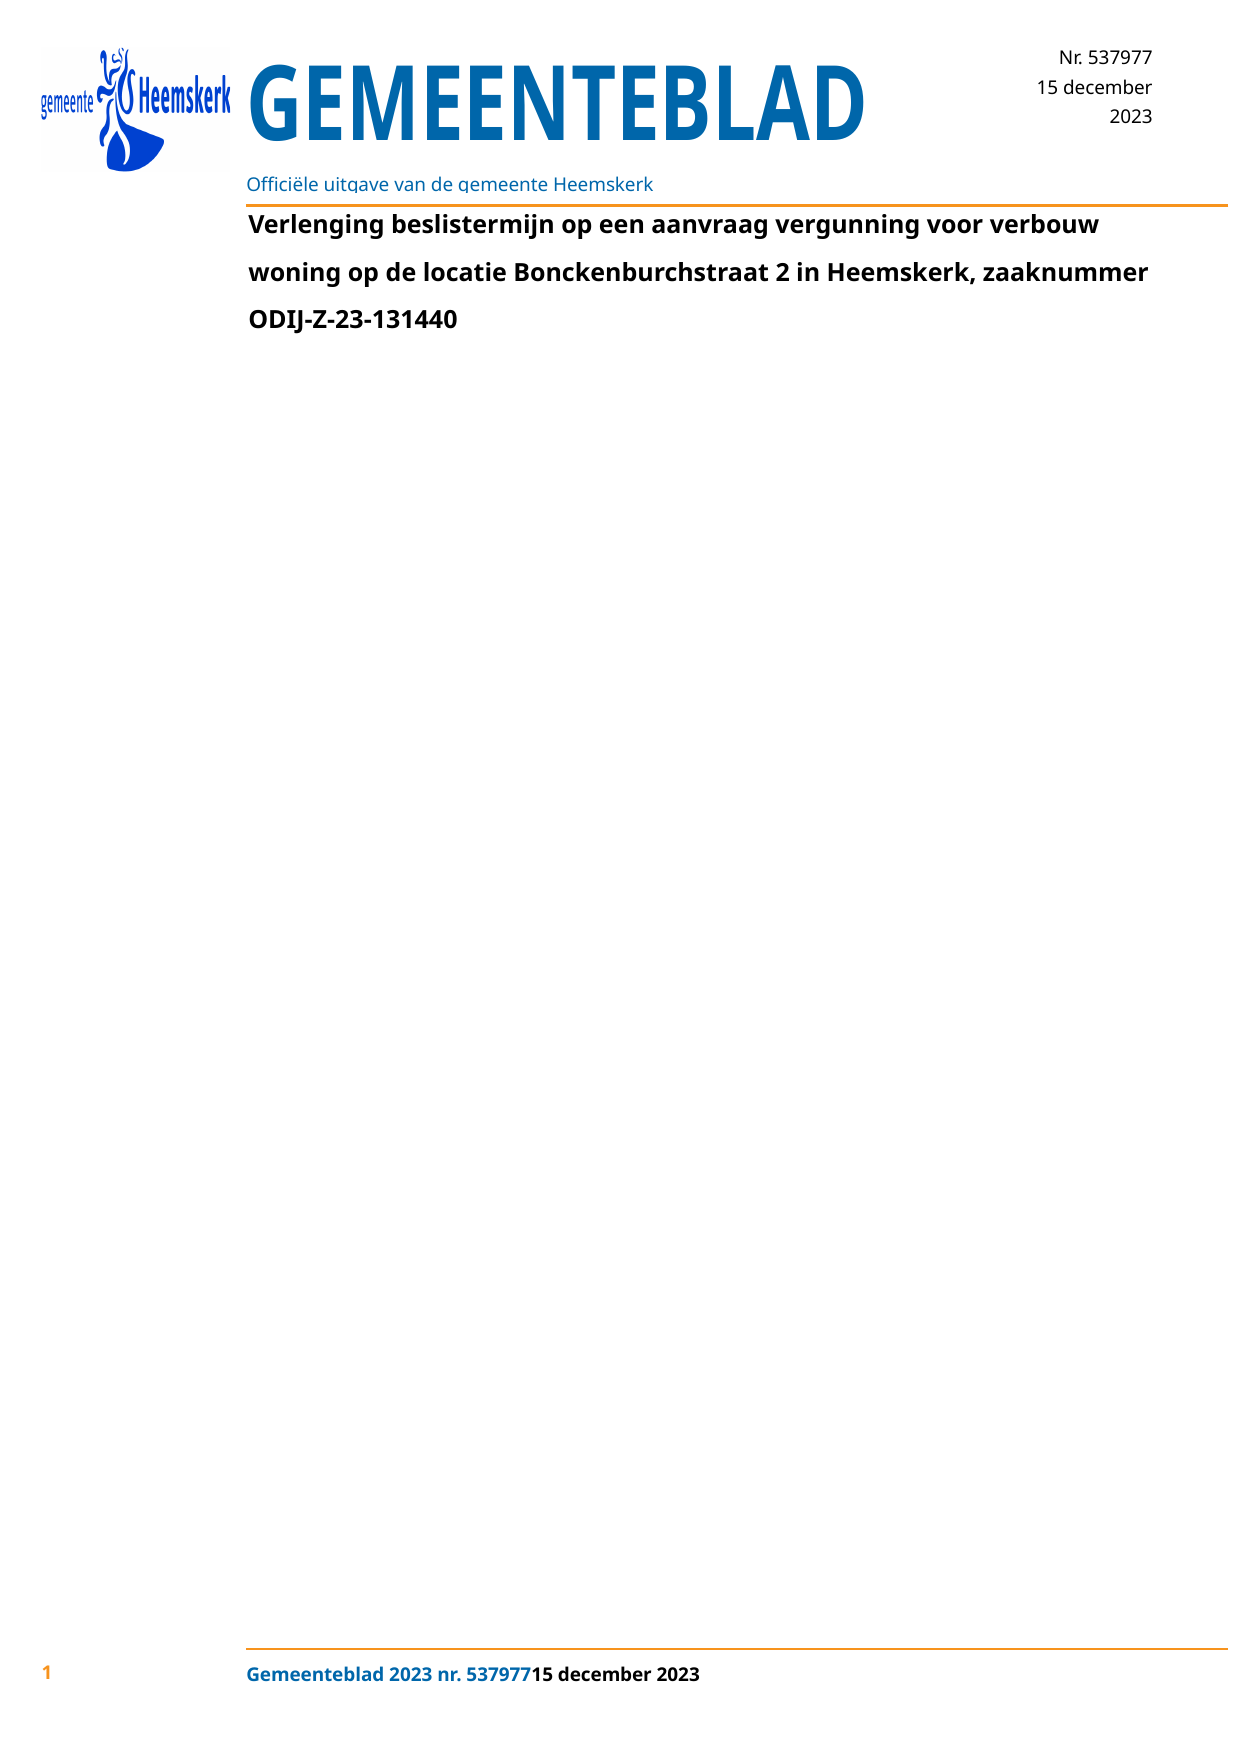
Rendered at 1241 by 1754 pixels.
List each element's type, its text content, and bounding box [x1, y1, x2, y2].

text Verlenging beslistermijn op een aanvraag vergunning voor verbouw woning op de locatie Bonckenburchstraat 2 in Heemskerk, zaaknummer ODIJ-Z-23-131440 [248, 207, 1152, 336]
picture [41, 47, 231, 172]
